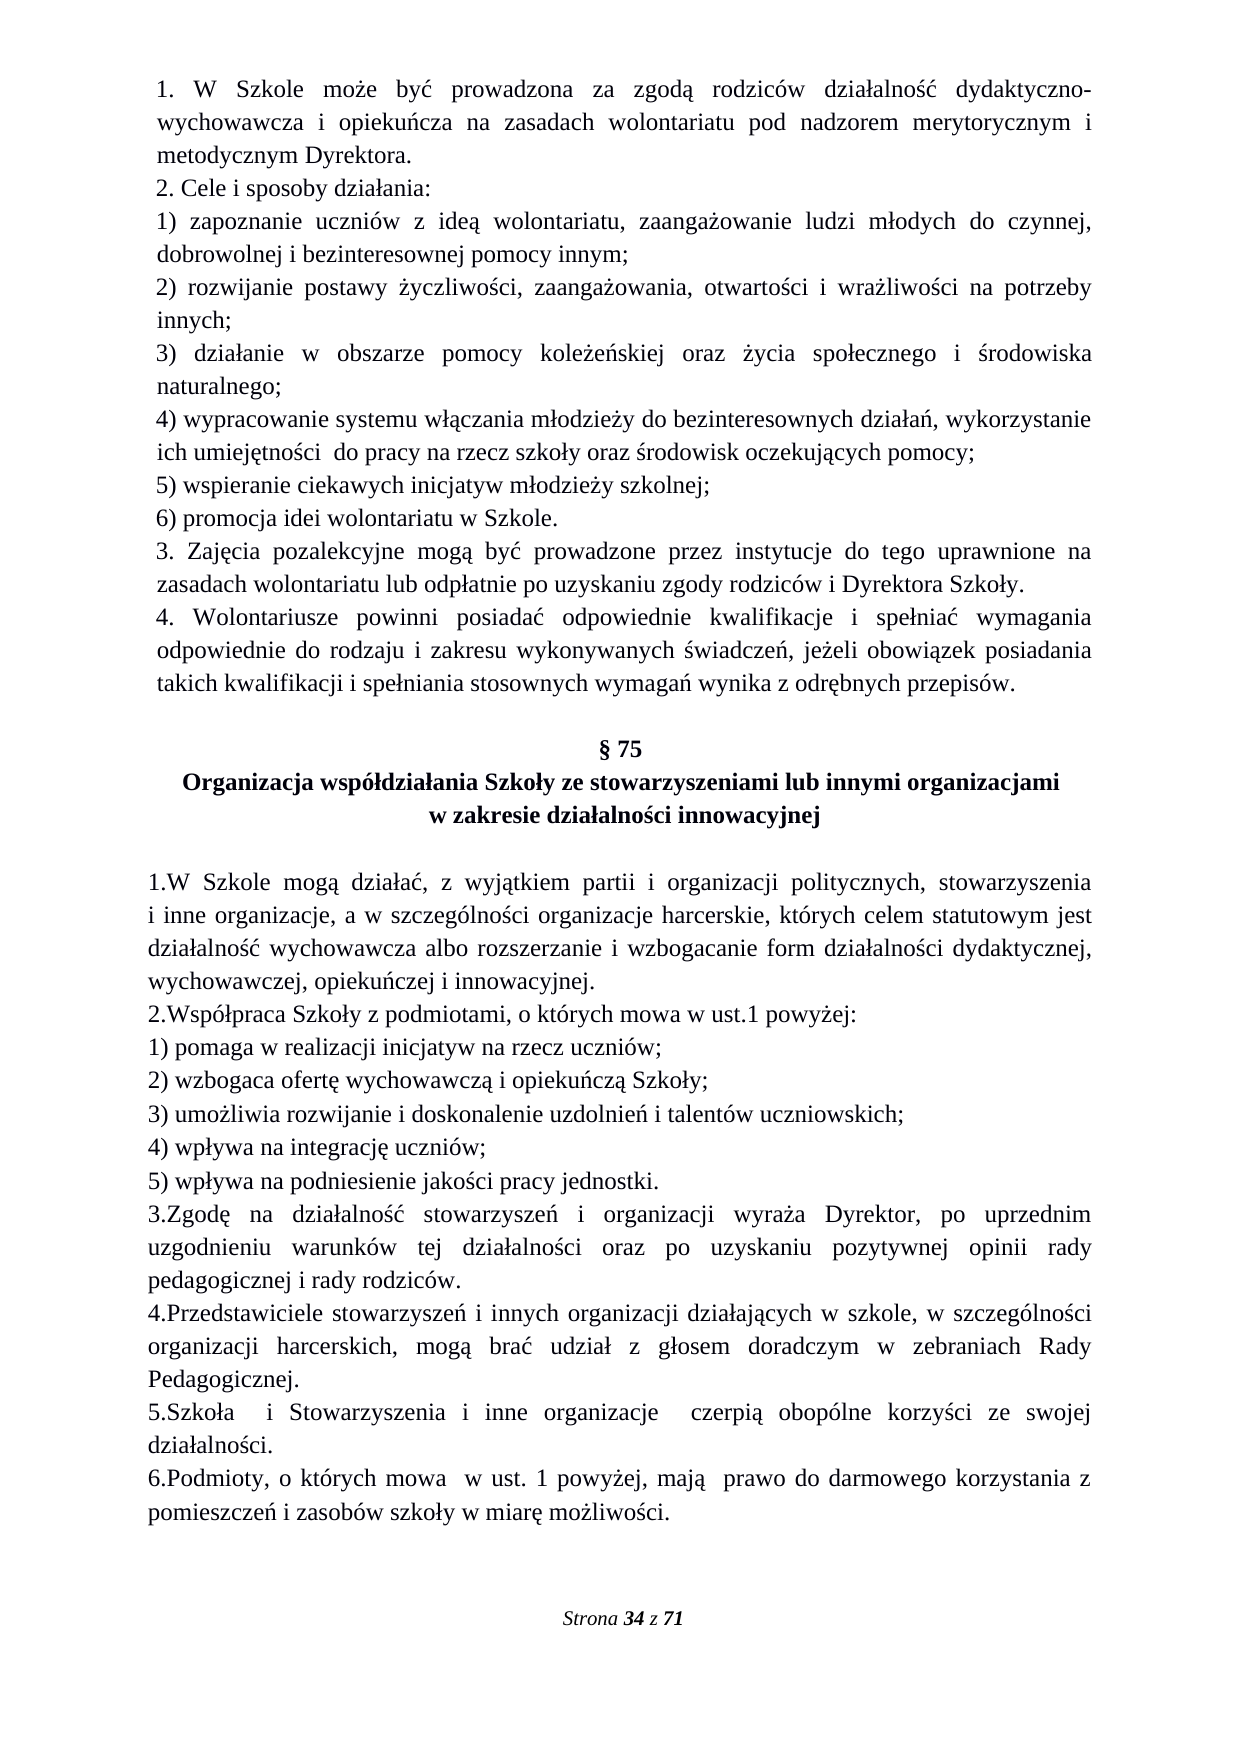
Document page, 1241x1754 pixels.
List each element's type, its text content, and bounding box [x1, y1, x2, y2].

text 3) umożliwia rozwijanie i doskonalenie uzdolnień i talentów uczniowskich; [148, 1099, 1093, 1128]
text 4) wpływa na integrację uczniów; [148, 1132, 1093, 1161]
text 1. W Szkole może być prowadzona za zgodą rodziców działalność dydaktyczno-wychowawcza i opiekuńcza na zasadach wolontariatu pod nadzorem merytorycznym i metodycznym Dyrektora. [156, 74, 1093, 168]
list Szkoła i Stowarzyszenia i inne organizacje czerpią obopólne korzyści ze swojej działalności. [148, 1397, 1093, 1459]
text 3. Zajęcia pozalekcyjne mogą być prowadzone przez instytucje do tego uprawnione na zasadach wolontariatu lub odpłatnie po uzyskaniu zgody rodziców i Dyrektora Szkoły. [156, 536, 1093, 598]
text 5) wspieranie ciekawych inicjatyw młodzieży szkolnej; [156, 470, 1093, 499]
list Przedstawiciele stowarzyszeń i innych organizacji działających w szkole, w szczególności organizacji harcerskich, mogą brać udział z głosem doradczym w zebraniach Rady Pedagogicznej. [148, 1298, 1093, 1393]
text 1) zapoznanie uczniów z ideą wolontariatu, zaangażowanie ludzi młodych do czynnej, dobrowolnej i bezinteresownej pomocy innym; [156, 206, 1093, 268]
list Współpraca Szkoły z podmiotami, o których mowa w ust.1 powyżej: [148, 999, 1093, 1028]
text 1) pomaga w realizacji inicjatyw na rzecz uczniów; [148, 1032, 1093, 1061]
text 3) działanie w obszarze pomocy koleżeńskiej oraz życia społecznego i środowiska naturalnego; [156, 338, 1093, 400]
text Organizacja współdziałania Szkoły ze stowarzyszeniami lub innymi organizacjami w zakresie działalności innowacyjnej [156, 767, 1093, 829]
text 5) wpływa na podniesienie jakości pracy jednostki. [148, 1166, 1093, 1195]
text 4. Wolontariusze powinni posiadać odpowiednie kwalifikacje i spełniać wymagania odpowiednie do rodzaju i zakresu wykonywanych świadczeń, jeżeli obowiązek posiadania takich kwalifikacji i spełniania stosownych wymagań wynika z odrębnych przepisów. [156, 602, 1093, 697]
list Zgodę na działalność stowarzyszeń i organizacji wyraża Dyrektor, po uprzednim uzgodnieniu warunków tej działalności oraz po uzyskaniu pozytywnej opinii rady pedagogicznej i rady rodziców. [148, 1199, 1093, 1294]
text 2. Cele i sposoby działania: [156, 173, 1093, 202]
text § 75 [148, 734, 1093, 763]
text 4) wypracowanie systemu włączania młodzieży do bezinteresownych działań, wykorzystanie ich umiejętności do pracy na rzecz szkoły oraz środowisk oczekujących pomocy; [156, 404, 1093, 466]
text 6) promocja idei wolontariatu w Szkole. [156, 503, 1093, 532]
list Podmioty, o których mowa w ust. 1 powyżej, mają prawo do darmowego korzystania z pomieszczeń i zasobów szkoły w miarę możliwości. [148, 1463, 1093, 1525]
text 2) wzbogaca ofertę wychowawczą i opiekuńczą Szkoły; [148, 1066, 1093, 1094]
text 2) rozwijanie postawy życzliwości, zaangażowania, otwartości i wrażliwości na potrzeby innych; [156, 272, 1093, 334]
list W Szkole mogą działać, z wyjątkiem partii i organizacji politycznych, stowarzyszenia i inne organizacje, a w szczególności organizacje harcerskie, których celem statutowym jest działalność wychowawcza albo rozszerzanie i wzbogacanie form działalności dydaktycznej, wychowawczej, opiekuńczej i innowacyjnej. [148, 867, 1093, 995]
